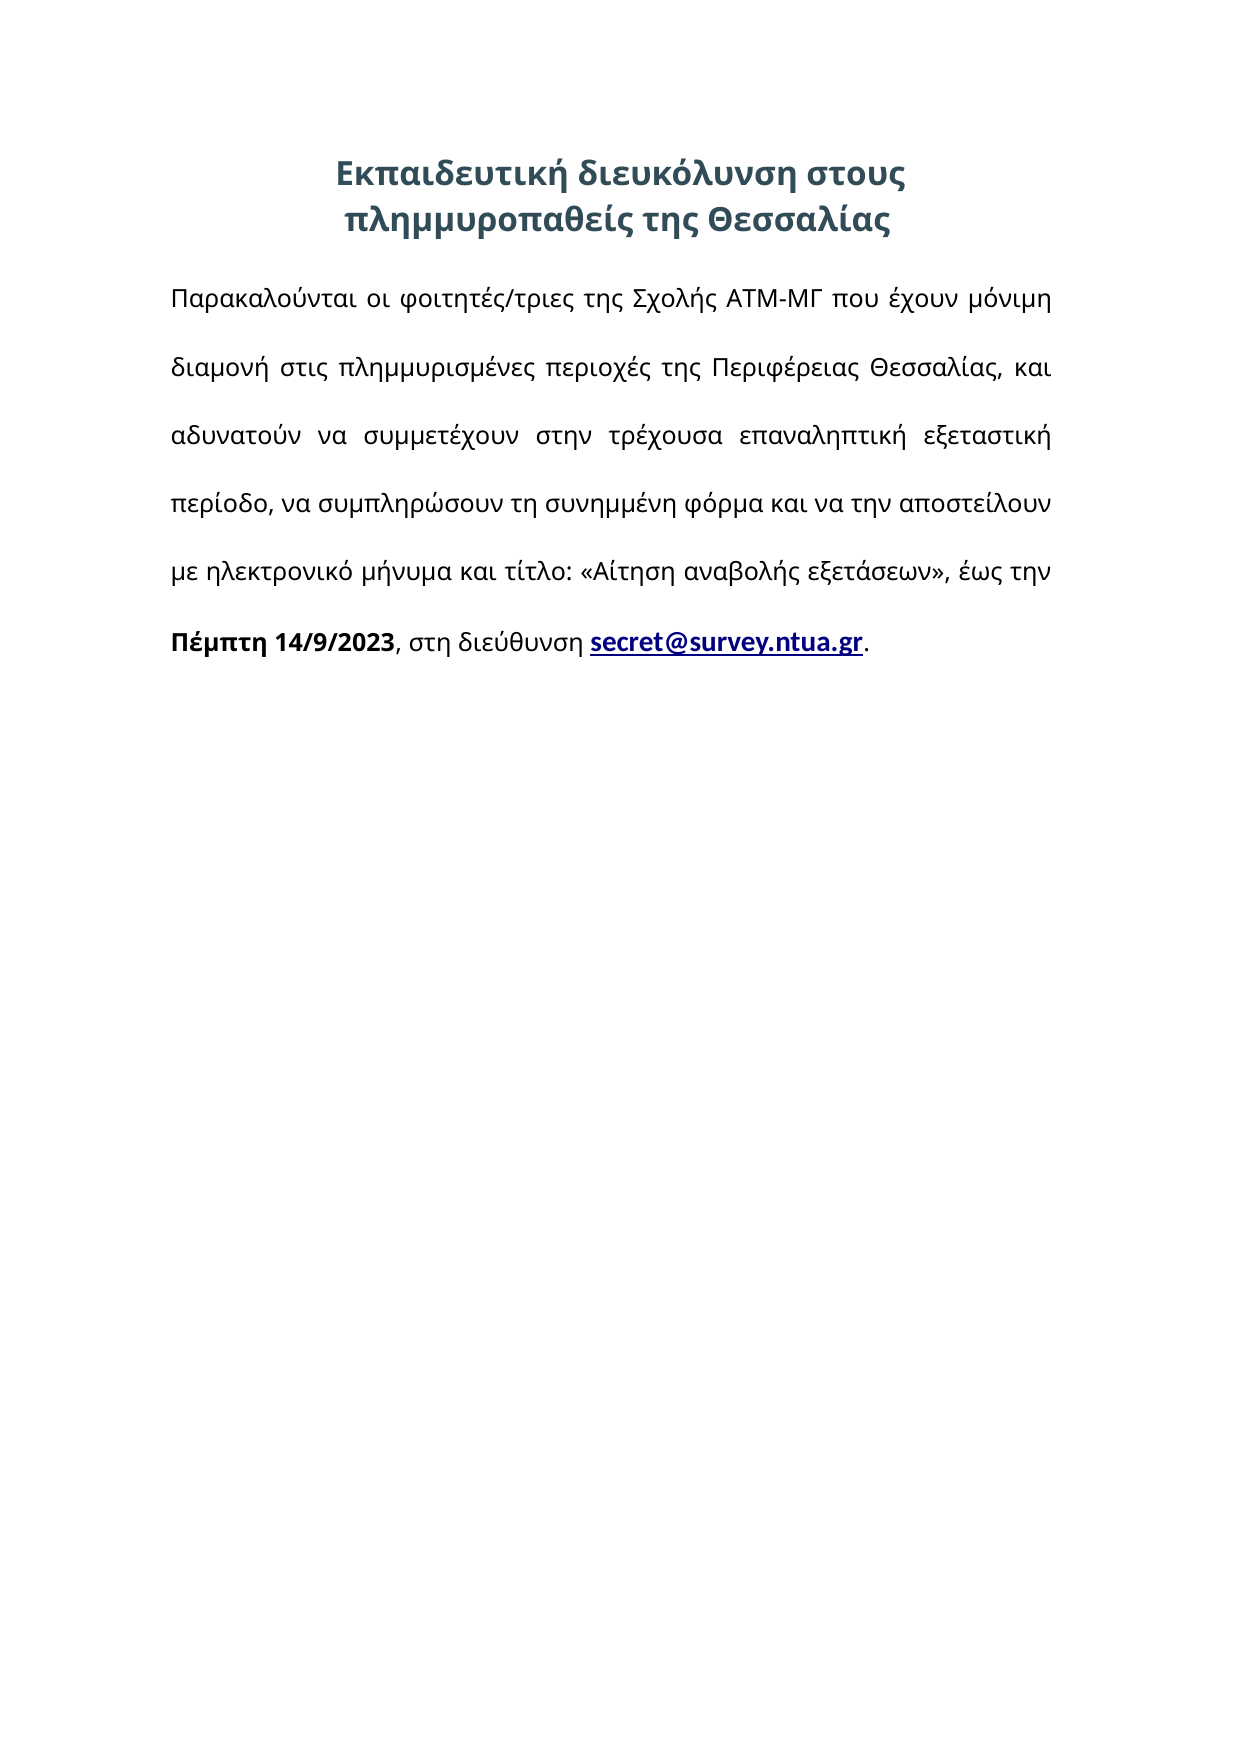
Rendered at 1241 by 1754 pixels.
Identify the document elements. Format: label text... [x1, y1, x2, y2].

subtitle Παρακαλούνται οι φοιτητές/τριες της Σχολής ΑΤΜ-ΜΓ που έχουν μόνιμη διαμονή στις πλημμυρισμένες περιοχές της Περιφέρειας Θεσσαλίας, και αδυνατούν να συμμετέχουν στην τρέχουσα επαναληπτική εξεταστική περίοδο, να συμπληρώσουν τη συνημμένη φόρμα και να την αποστείλουν με ηλεκτρονικό μήνυμα και τίτλο: «Αίτηση αναβολής εξετάσεων», έως την Πέμπτη 14/9/2023, στη διεύθυνση secret@survey.ntua.gr. [170, 281, 1053, 659]
subtitle Εκπαιδευτική διευκόλυνση στους πλημμυροπαθείς της Θεσσαλίας [187, 150, 1053, 241]
